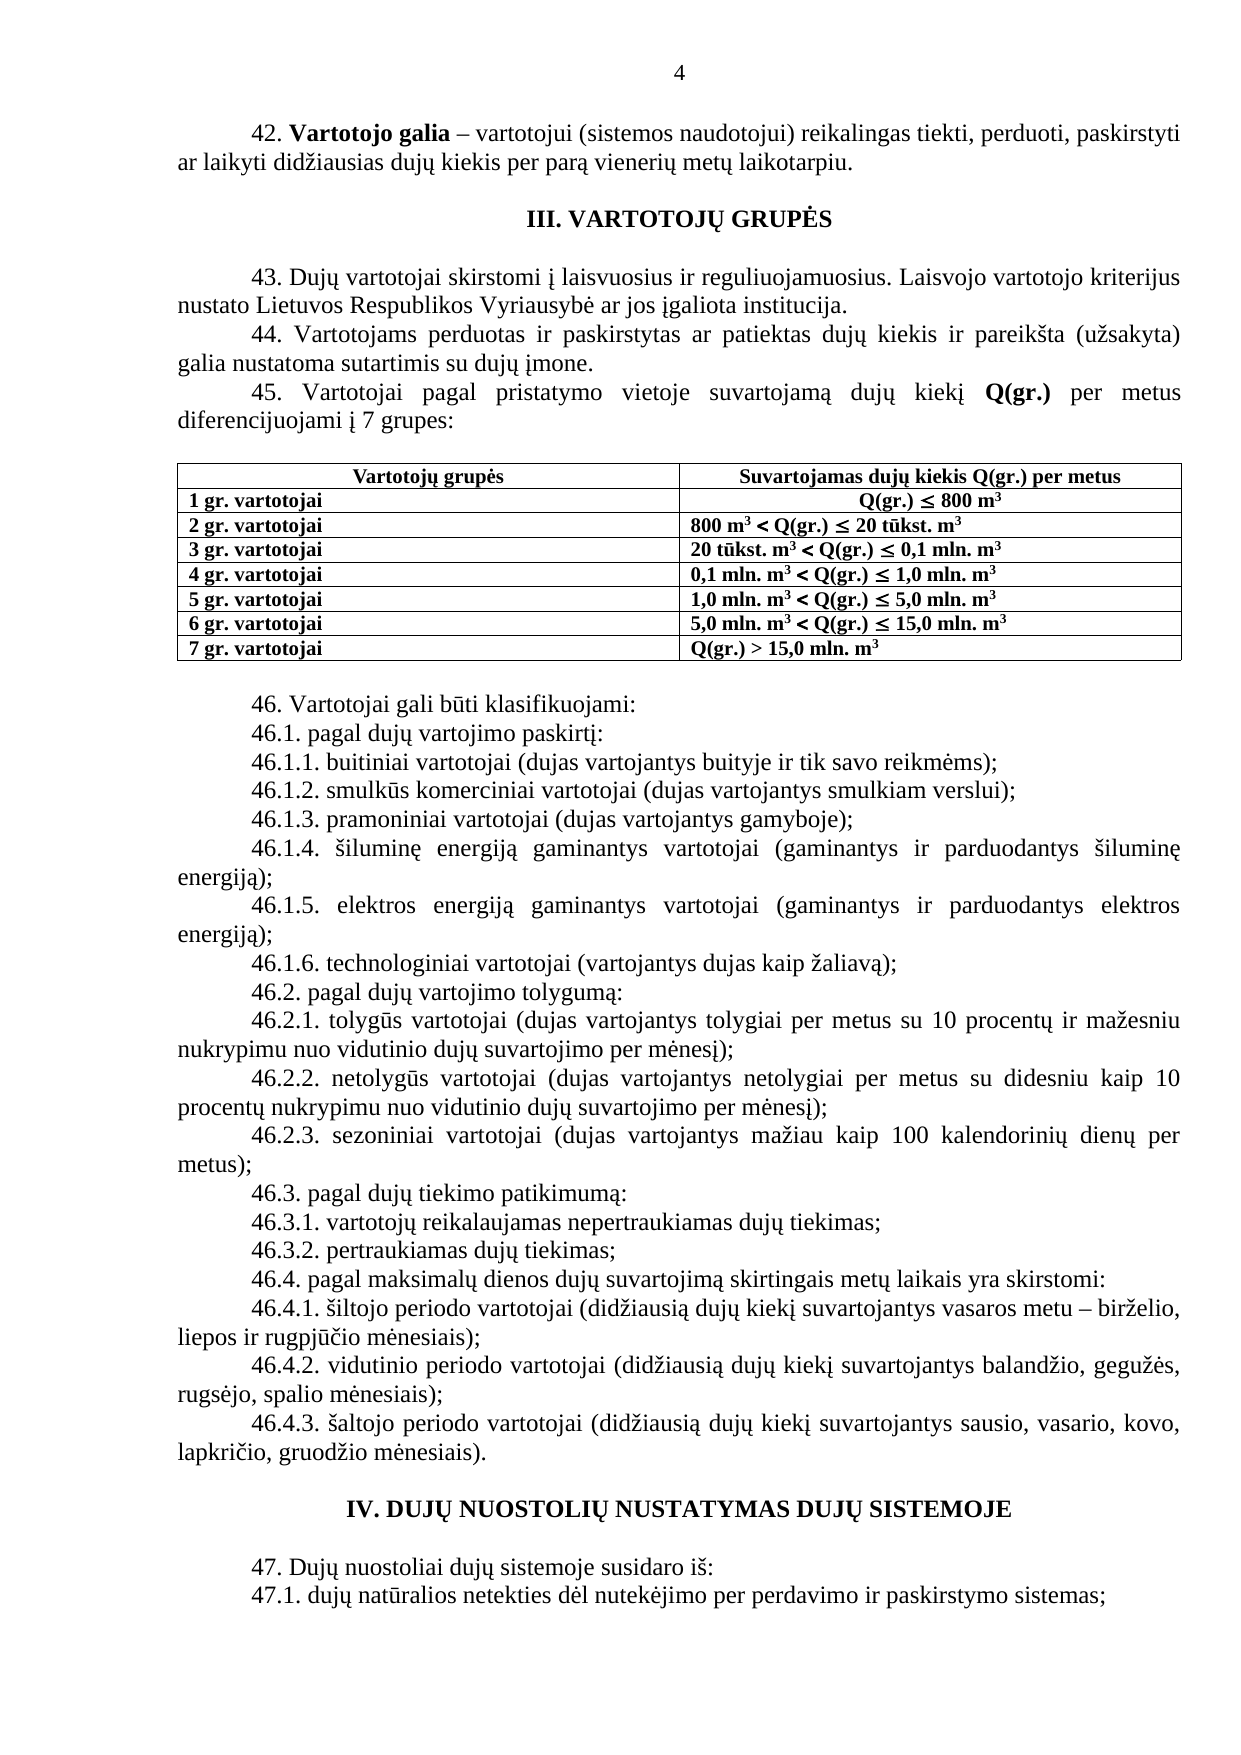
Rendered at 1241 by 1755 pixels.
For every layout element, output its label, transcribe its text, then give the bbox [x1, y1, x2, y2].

text 46.3.1. vartotojų reikalaujamas nepertraukiamas dujų tiekimas; [177, 1207, 1181, 1235]
table_cell 5,0 mln. m3  Q(gr.)  15,0 mln. m3 [680, 612, 1181, 635]
table_cell 6 gr. vartotojai [178, 612, 679, 635]
table_cell 2 gr. vartotojai [178, 513, 679, 537]
table_cell 1,0 mln. m3  Q(gr.)  5,0 mln. m3 [680, 587, 1181, 611]
text 45. Vartotojai pagal pristatymo vietoje suvartojamą dujų kiekį Q(gr.) per metus diferencijuojami į 7 grupes: [177, 377, 1181, 434]
table_cell 5 gr. vartotojai [178, 587, 679, 611]
text 46.2.1. tolygūs vartotojai (dujas vartojantys tolygiai per metus su 10 procentų ir mažesniu nukrypimu nuo vidutinio dujų suvartojimo per mėnesį); [177, 1005, 1181, 1063]
table_cell 20 tūkst. m3  Q(gr.)  0,1 mln. m3 [680, 538, 1181, 561]
text 42. Vartotojo galia – vartotojui (sistemos naudotojui) reikalingas tiekti, perduoti, paskirstyti ar laikyti didžiausias dujų kiekis per parą vienerių metų laikotarpiu. [177, 118, 1181, 176]
text 46.1. pagal dujų vartojimo paskirtį: [177, 718, 1181, 747]
text 46. Vartotojai gali būti klasifikuojami: [177, 689, 1181, 718]
table_cell 0,1 mln. m3  Q(gr.)  1,0 mln. m3 [680, 563, 1181, 586]
text 46.1.4. šiluminę energiją gaminantys vartotojai (gaminantys ir parduodantys šiluminę energiją); [177, 833, 1181, 890]
table_cell Q(gr.)  800 m3 [680, 489, 1181, 512]
table_cell 3 gr. vartotojai [178, 538, 679, 561]
text 46.2.3. sezoniniai vartotojai (dujas vartojantys mažiau kaip 100 kalendorinių dienų per metus); [177, 1120, 1181, 1178]
text 46.2. pagal dujų vartojimo tolygumą: [177, 977, 1181, 1005]
text 46.1.5. elektros energiją gaminantys vartotojai (gaminantys ir parduodantys elektros energiją); [177, 890, 1181, 948]
text 46.1.6. technologiniai vartotojai (vartojantys dujas kaip žaliavą); [177, 948, 1181, 977]
table_cell 7 gr. vartotojai [178, 636, 679, 660]
text 47.1. dujų natūralios netekties dėl nutekėjimo per perdavimo ir paskirstymo sistemas; [177, 1580, 1181, 1609]
text 46.1.2. smulkūs komerciniai vartotojai (dujas vartojantys smulkiam verslui); [177, 775, 1181, 804]
text 46.3.2. pertraukiamas dujų tiekimas; [177, 1235, 1181, 1264]
text 47. Dujų nuostoliai dujų sistemoje susidaro iš: [177, 1552, 1181, 1580]
table_cell Q(gr.) > 15,0 mln. m3 [680, 636, 1181, 660]
text 46.1.3. pramoniniai vartotojai (dujas vartojantys gamyboje); [177, 804, 1181, 833]
text 46.4. pagal maksimalų dienos dujų suvartojimą skirtingais metų laikais yra skirstomi: [177, 1264, 1181, 1293]
table_cell 1 gr. vartotojai [178, 489, 679, 512]
text 44. Vartotojams perduotas ir paskirstytas ar patiektas dujų kiekis ir pareikšta (užsakyta) galia nustatoma sutartimis su dujų įmone. [177, 319, 1181, 377]
text 46.3. pagal dujų tiekimo patikimumą: [177, 1178, 1181, 1207]
text III. VARTOTOJŲ GRUPĖS [177, 204, 1181, 233]
text 46.4.3. šaltojo periodo vartotojai (didžiausią dujų kiekį suvartojantys sausio, vasario, kovo, lapkričio, gruodžio mėnesiais). [177, 1408, 1181, 1465]
text 46.1.1. buitiniai vartotojai (dujas vartojantys buityje ir tik savo reikmėms); [177, 747, 1181, 775]
text 46.2.2. netolygūs vartotojai (dujas vartojantys netolygiai per metus su didesniu kaip 10 procentų nukrypimu nuo vidutinio dujų suvartojimo per mėnesį); [177, 1063, 1181, 1120]
table_cell 4 gr. vartotojai [178, 563, 679, 586]
text IV. DUJŲ NUOSTOLIŲ NUSTATYMAS DUJŲ SISTEMOJE [177, 1494, 1181, 1523]
table_header Vartotojų grupės [178, 464, 679, 488]
text 43. Dujų vartotojai skirstomi į laisvuosius ir reguliuojamuosius. Laisvojo vartotojo kriterijus nustato Lietuvos Respublikos Vyriausybė ar jos įgaliota institucija. [177, 262, 1181, 319]
table_cell 800 m3  Q(gr.)  20 tūkst. m3 [680, 513, 1181, 537]
text 46.4.2. vidutinio periodo vartotojai (didžiausią dujų kiekį suvartojantys balandžio, gegužės, rugsėjo, spalio mėnesiais); [177, 1350, 1181, 1408]
text 46.4.1. šiltojo periodo vartotojai (didžiausią dujų kiekį suvartojantys vasaros metu – birželio, liepos ir rugpjūčio mėnesiais); [177, 1293, 1181, 1350]
table_header Suvartojamas dujų kiekis Q(gr.) per metus [680, 464, 1181, 488]
